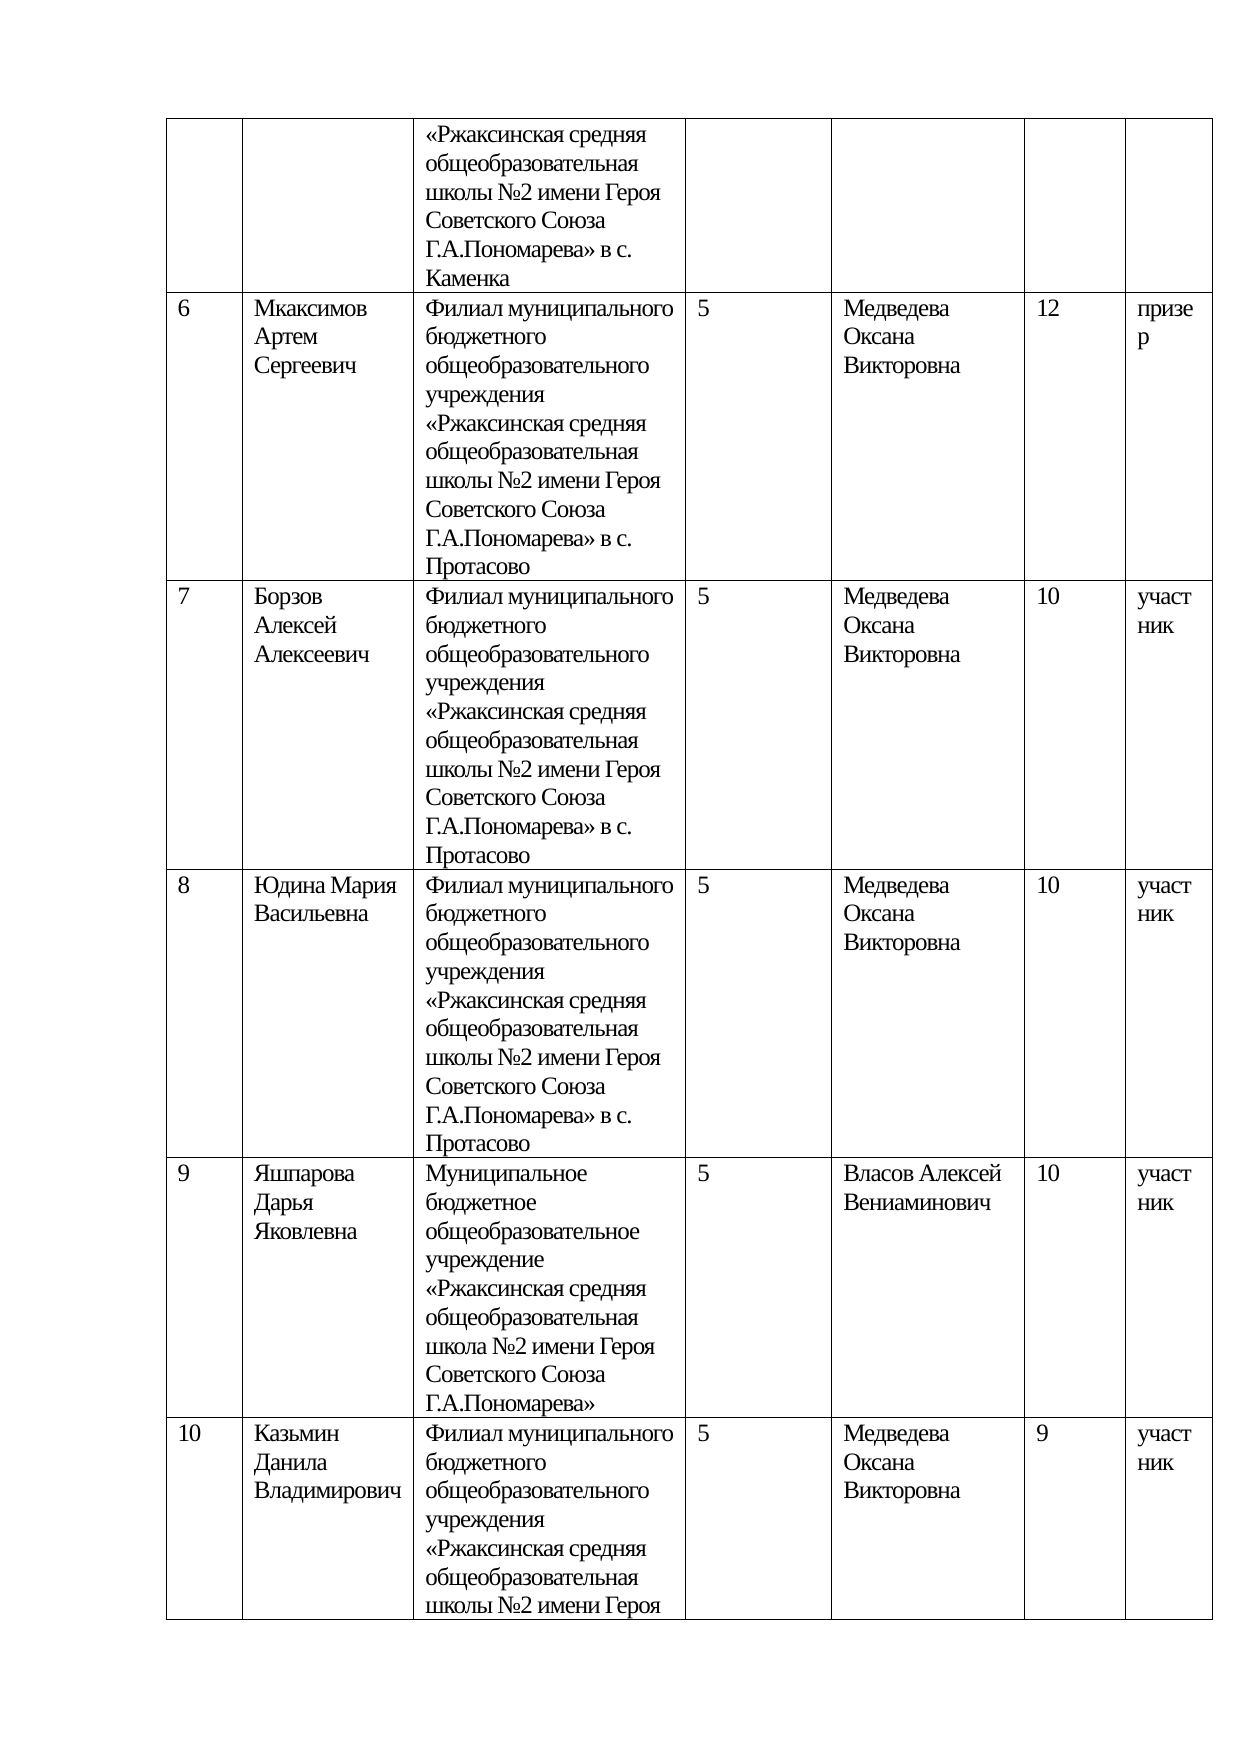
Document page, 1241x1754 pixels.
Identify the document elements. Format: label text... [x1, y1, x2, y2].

table_cell 10 [167, 1418, 242, 1619]
table_cell 6 [167, 293, 242, 580]
table_cell Филиал муниципального бюджетного общеобразовательного учреждения «Ржаксинская средняя общеобразовательная школы №2 имени Героя Советского Союза Г.А.Пономарева» в с. Протасово [414, 581, 685, 869]
table_cell [243, 119, 413, 292]
table_cell [1025, 119, 1125, 292]
table_cell 5 [686, 1418, 831, 1619]
table_cell Медведева Оксана Викторовна [832, 870, 1024, 1157]
table_cell 10 [1025, 581, 1125, 869]
table_cell Юдина Мария Васильевна [243, 870, 413, 1157]
table_cell 8 [167, 870, 242, 1157]
table_cell Филиал муниципального бюджетного общеобразовательного учреждения «Ржаксинская средняя общеобразовательная школы №2 имени Героя [414, 1418, 685, 1619]
table_cell 7 [167, 581, 242, 869]
table_cell [167, 119, 242, 292]
table_cell призер [1126, 293, 1212, 580]
table_cell Филиал муниципального бюджетного общеобразовательного учреждения «Ржаксинская средняя общеобразовательная школы №2 имени Героя Советского Союза Г.А.Пономарева» в с. Протасово [414, 293, 685, 580]
table_cell участник [1126, 581, 1212, 869]
table_cell Медведева Оксана Викторовна [832, 581, 1024, 869]
table_cell Муниципальное бюджетное общеобразовательное учреждение «Ржаксинская средняя общеобразовательная школа №2 имени Героя Советского Союза Г.А.Пономарева» [414, 1158, 685, 1417]
table_cell 9 [1025, 1418, 1125, 1619]
table_cell Яшпарова Дарья Яковлевна [243, 1158, 413, 1417]
table_cell [686, 119, 831, 292]
table_cell Борзов Алексей Алексеевич [243, 581, 413, 869]
table_cell 10 [1025, 1158, 1125, 1417]
table_cell Власов Алексей Вениаминович [832, 1158, 1024, 1417]
table_cell 5 [686, 293, 831, 580]
table_cell [832, 119, 1024, 292]
table_cell [1126, 119, 1212, 292]
table_cell Медведева Оксана Викторовна [832, 1418, 1024, 1619]
table_cell «Ржаксинская средняя общеобразовательная школы №2 имени Героя Советского Союза Г.А.Пономарева» в с. Каменка [414, 119, 685, 292]
table_cell участник [1126, 1158, 1212, 1417]
table_cell Мкаксимов Артем Сергеевич [243, 293, 413, 580]
table_cell 12 [1025, 293, 1125, 580]
table_cell участник [1126, 870, 1212, 1157]
table_cell 5 [686, 1158, 831, 1417]
table_cell 5 [686, 581, 831, 869]
table_cell Казьмин Данила Владимирович [243, 1418, 413, 1619]
table_cell 9 [167, 1158, 242, 1417]
table_cell 10 [1025, 870, 1125, 1157]
table_cell Медведева Оксана Викторовна [832, 293, 1024, 580]
table_cell участник [1126, 1418, 1212, 1619]
table_cell 5 [686, 870, 831, 1157]
table_cell Филиал муниципального бюджетного общеобразовательного учреждения «Ржаксинская средняя общеобразовательная школы №2 имени Героя Советского Союза Г.А.Пономарева» в с. Протасово [414, 870, 685, 1157]
